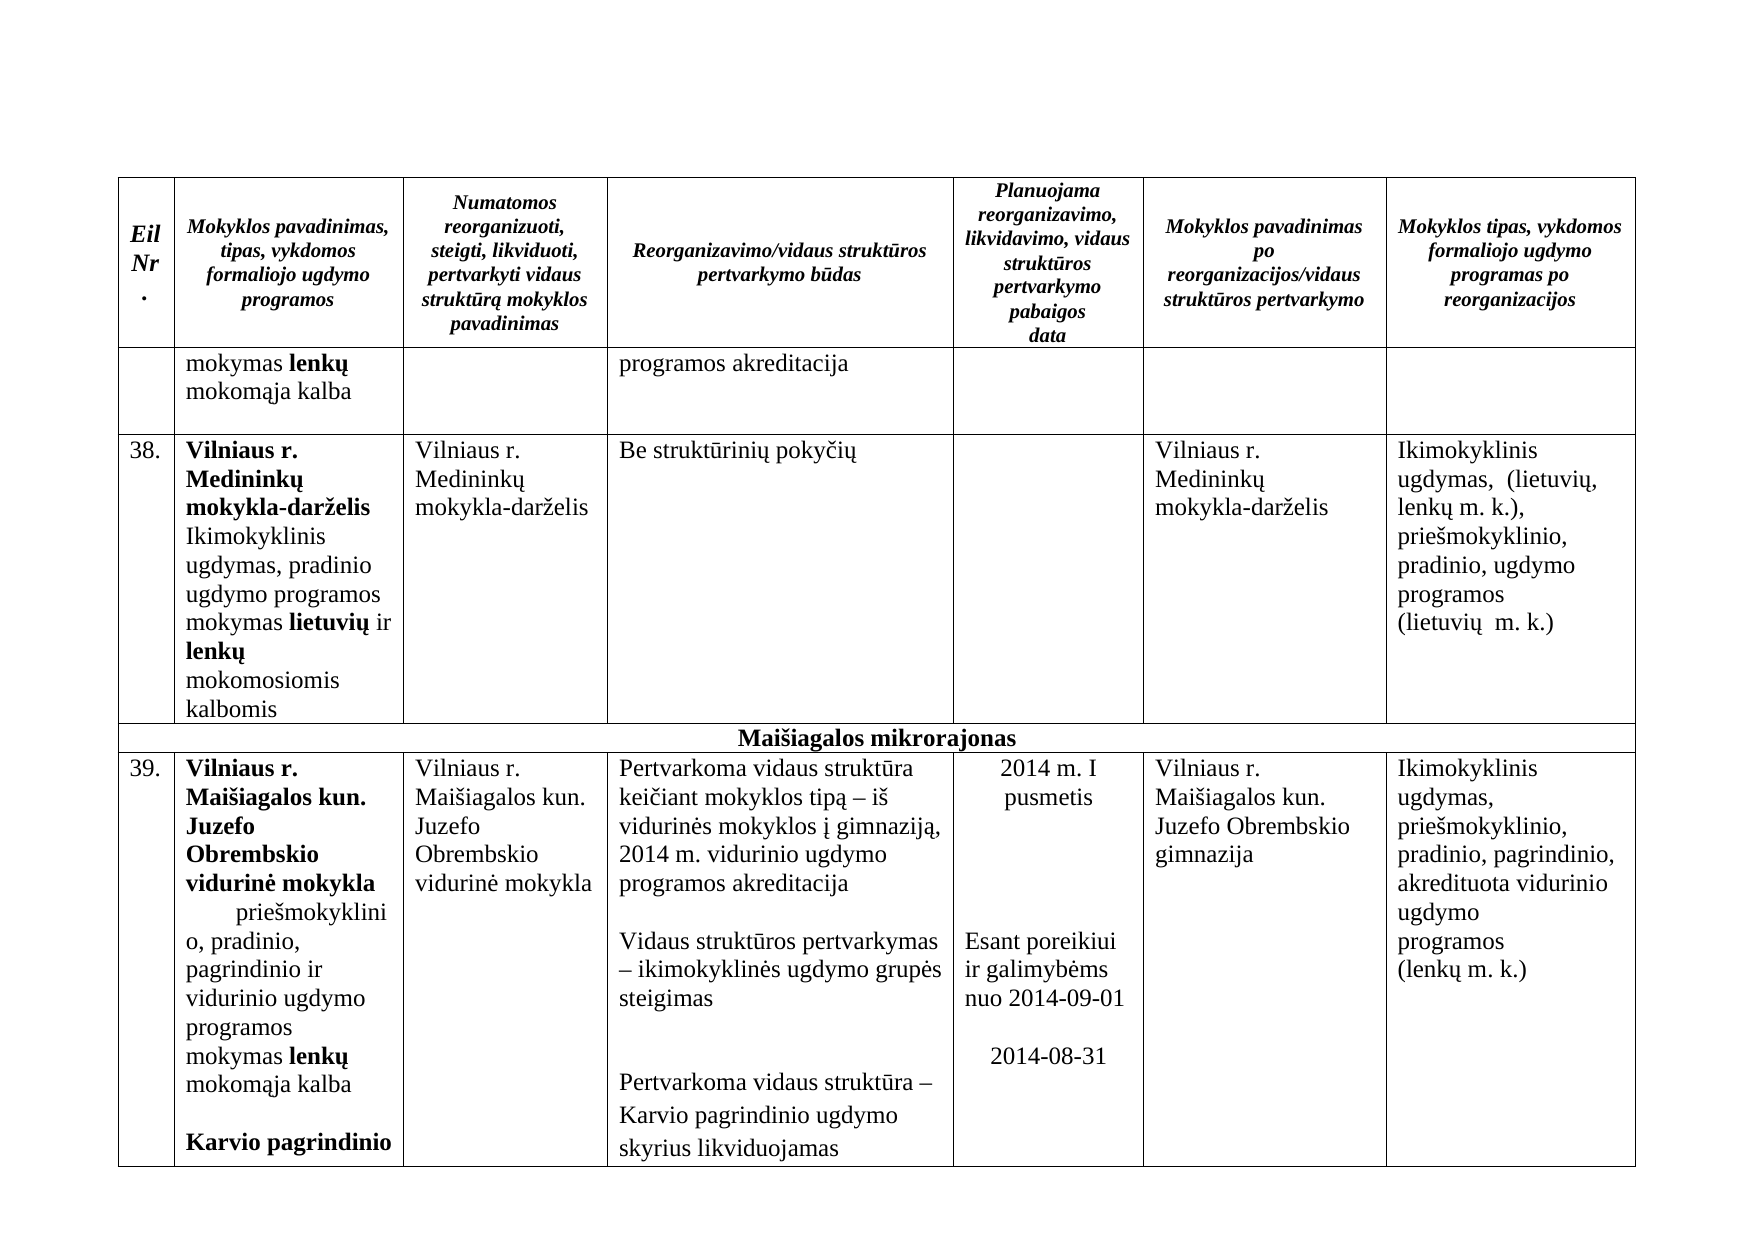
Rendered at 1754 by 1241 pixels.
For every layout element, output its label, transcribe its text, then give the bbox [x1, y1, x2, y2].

table_cell Vilniaus r. Medininkų mokykla-darželis Ikimokyklinis ugdymas, pradinio ugdymo programos mokymas lietuvių ir lenkų mokomosiomis kalbomis [175, 435, 403, 722]
table_cell [954, 348, 1143, 434]
table_header Mokyklos pavadinimas po reorganizacijos/vidaus struktūros pertvarkymo [1144, 178, 1386, 347]
table_header Planuojama reorganizavimo, likvidavimo, vidaus struktūros pertvarkymo pabaigos data [954, 178, 1143, 347]
table_cell programos akreditacija [608, 348, 953, 434]
table_cell Ikimokyklinis ugdymas, priešmokyklinio, pradinio, pagrindinio, akredituota vidurinio ugdymo programos (lenkų m. k.) [1387, 753, 1635, 1166]
table_cell Maišiagalos mikrorajonas [119, 724, 1635, 752]
table_cell Be struktūrinių pokyčių [608, 435, 953, 722]
table_cell Vilniaus r. Maišiagalos kun. Juzefo Obrembskio vidurinė mokykla priešmokyklinio, pradinio, pagrindinio ir vidurinio ugdymo programos mokymas lenkų mokomąja kalba Karvio pagrindinio [175, 753, 403, 1166]
table_cell Vilniaus r. Maišiagalos kun. Juzefo Obrembskio vidurinė mokykla [404, 753, 607, 1166]
table_cell Vilniaus r. Medininkų mokykla-darželis [404, 435, 607, 722]
table_cell 38. [119, 435, 174, 722]
table_cell mokymas lenkų mokomąja kalba [175, 348, 403, 434]
table_cell Vilniaus r. Medininkų mokykla-darželis [1144, 435, 1386, 722]
table_header Eil Nr. [119, 178, 174, 347]
table_cell [119, 348, 174, 434]
table_header Reorganizavimo/vidaus struktūros pertvarkymo būdas [608, 178, 953, 347]
table_cell 39. [119, 753, 174, 1166]
table_cell Ikimokyklinis ugdymas, (lietuvių, lenkų m. k.), priešmokyklinio, pradinio, ugdymo programos (lietuvių m. k.) [1387, 435, 1635, 722]
table_header Mokyklos pavadinimas, tipas, vykdomos formaliojo ugdymo programos [175, 178, 403, 347]
table_cell [1144, 348, 1386, 434]
table_cell Vilniaus r. Maišiagalos kun. Juzefo Obrembskio gimnazija [1144, 753, 1386, 1166]
table_cell [1387, 348, 1635, 434]
table_cell Pertvarkoma vidaus struktūra keičiant mokyklos tipą – iš vidurinės mokyklos į gimnaziją, 2014 m. vidurinio ugdymo programos akreditacija Vidaus struktūros pertvarkymas – ikimokyklinės ugdymo grupės steigimas Pertvarkoma vidaus struktūra – Karvio pagrindinio ugdymo skyrius likviduojamas [608, 753, 953, 1166]
table_cell [954, 435, 1143, 722]
table_cell [404, 348, 607, 434]
table_cell 2014 m. I pusmetis Esant poreikiui ir galimybėms nuo 2014-09-01 2014-08-31 [954, 753, 1143, 1166]
table_header Numatomos reorganizuoti, steigti, likviduoti, pertvarkyti vidaus struktūrą mokyklos pavadinimas [404, 178, 607, 347]
table_header Mokyklos tipas, vykdomos formaliojo ugdymo programas po reorganizacijos [1387, 178, 1635, 347]
